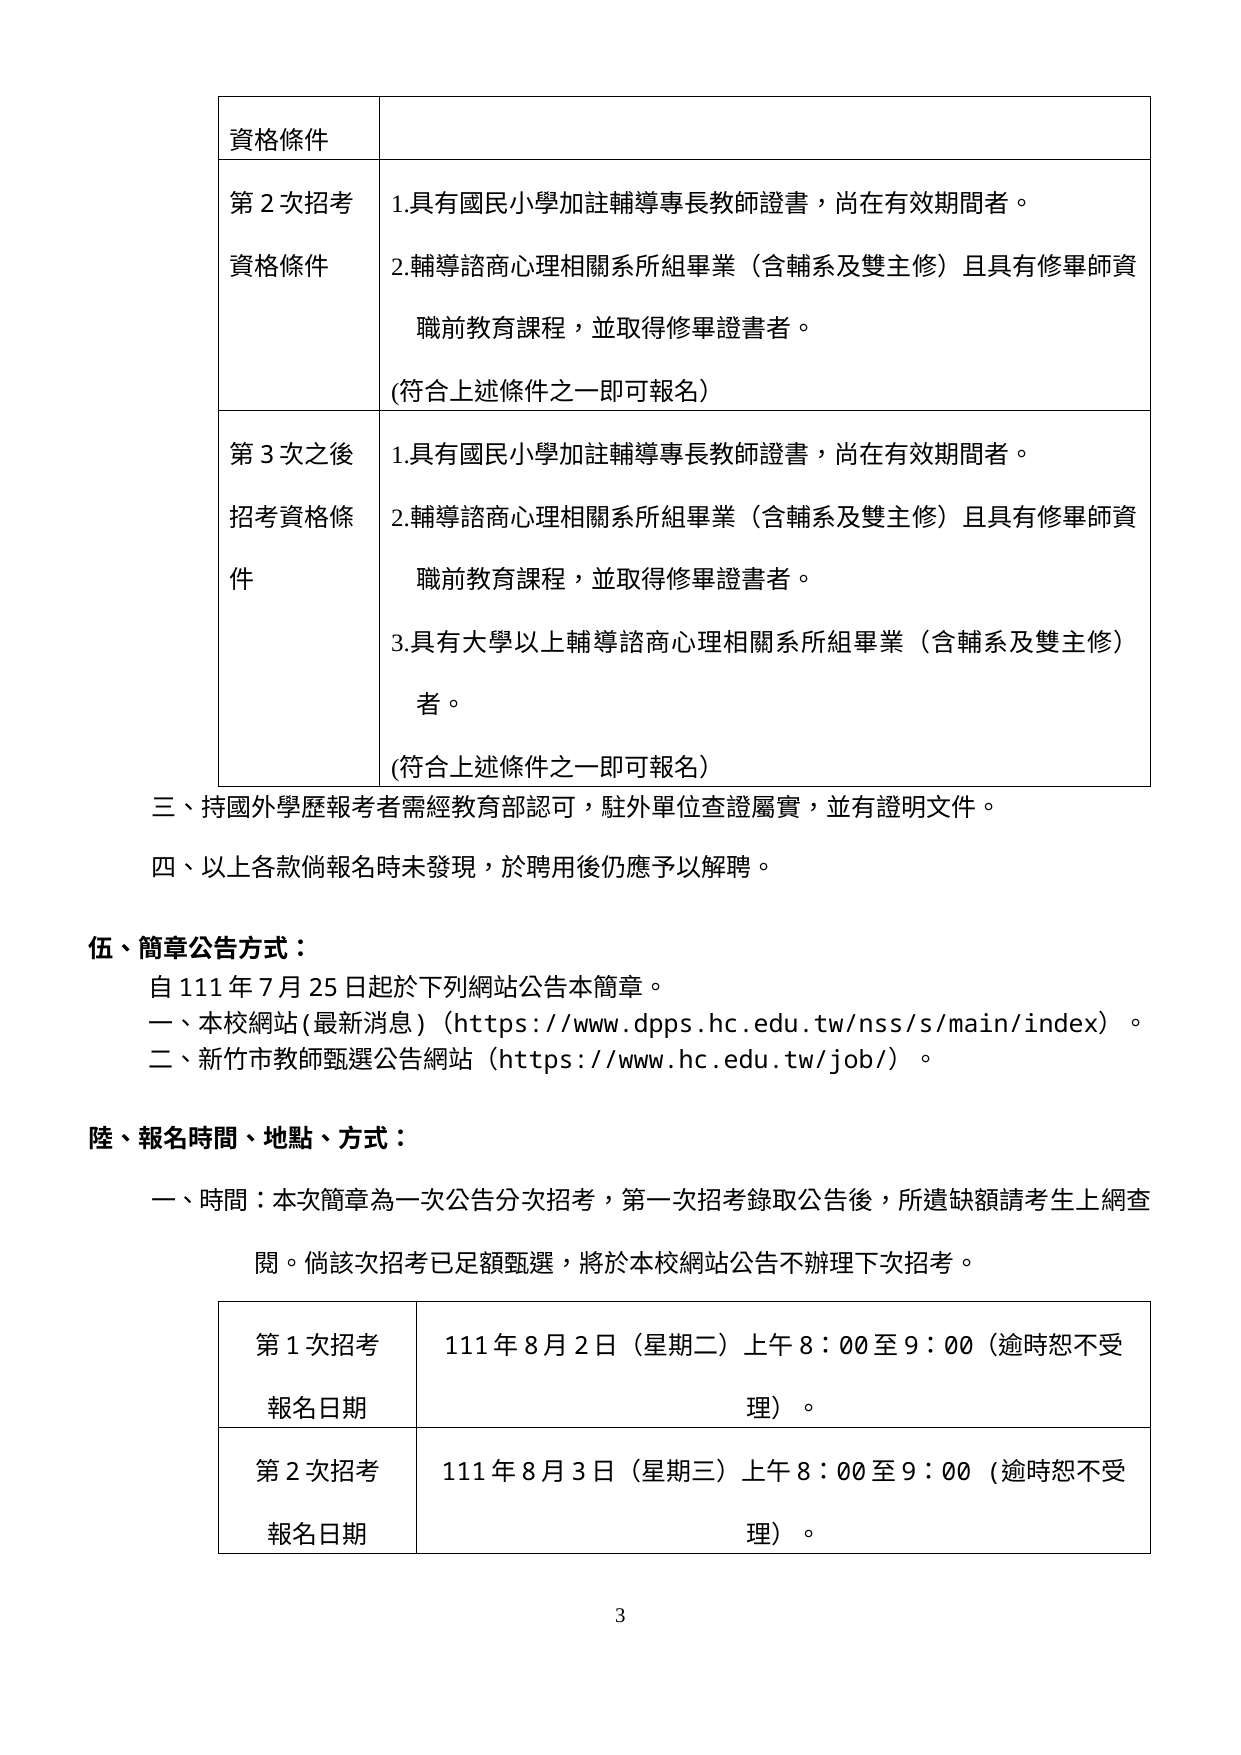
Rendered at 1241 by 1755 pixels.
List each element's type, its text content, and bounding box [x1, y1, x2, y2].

table_cell 第2次招考 報名日期 [219, 1428, 416, 1553]
table_cell 111年8月3日（星期三）上午8：00至9：00 (逾時恕不受理）。 [417, 1428, 1150, 1553]
text 一、本校網站(最新消息)（https://www.dpps.hc.edu.tw/nss/s/main/index）。 [148, 1003, 1152, 1040]
table_cell 第3次之後 招考資格條件 [219, 411, 379, 786]
text 一、時間：本次簡章為一次公告分次招考，第一次招考錄取公告後，所遺缺額請考生上網查閱。倘該次招考已足額甄選，將於本校網站公告不辦理下次招考。 [151, 1157, 1152, 1282]
text 四、以上各款倘報名時未發現，於聘用後仍應予以解聘。 [89, 823, 1152, 886]
table_cell 1.具有國民小學加註輔導專長教師證書，尚在有效期間者。 2.輔導諮商心理相關系所組畢業（含輔系及雙主修）且具有修畢師資職前教育課程，並取得修畢證書者。 (符合上述條件之一即可報名） [380, 160, 1150, 410]
table_header 第1次招考 報名日期 [219, 1302, 416, 1427]
text 三、持國外學歷報考者需經教育部認可，駐外單位查證屬實，並有證明文件。 [151, 787, 1152, 823]
table_cell 第2次招考資格條件 [219, 160, 379, 410]
table_cell 1.具有國民小學加註輔導專長教師證書，尚在有效期間者。 2.輔導諮商心理相關系所組畢業（含輔系及雙主修）且具有修畢師資職前教育課程，並取得修畢證書者。 3.具有大學以上輔導諮商心理相關系所組畢業（含輔系及雙主修）者。 (符合上述條件之一即可報名） [380, 411, 1150, 786]
text 陸、報名時間、地點、方式： [89, 1095, 1152, 1157]
table_header 資格條件 [219, 97, 379, 159]
text 自111年7月25日起於下列網站公告本簡章。 [148, 967, 1152, 1003]
text 伍、簡章公告方式： [89, 905, 1152, 967]
table_header 111年8月2日（星期二）上午8：00至9：00（逾時恕不受理）。 [417, 1302, 1150, 1427]
table_header [380, 97, 1150, 159]
text 二、新竹市教師甄選公告網站（https://www.hc.edu.tw/job/）。 [148, 1040, 1152, 1076]
